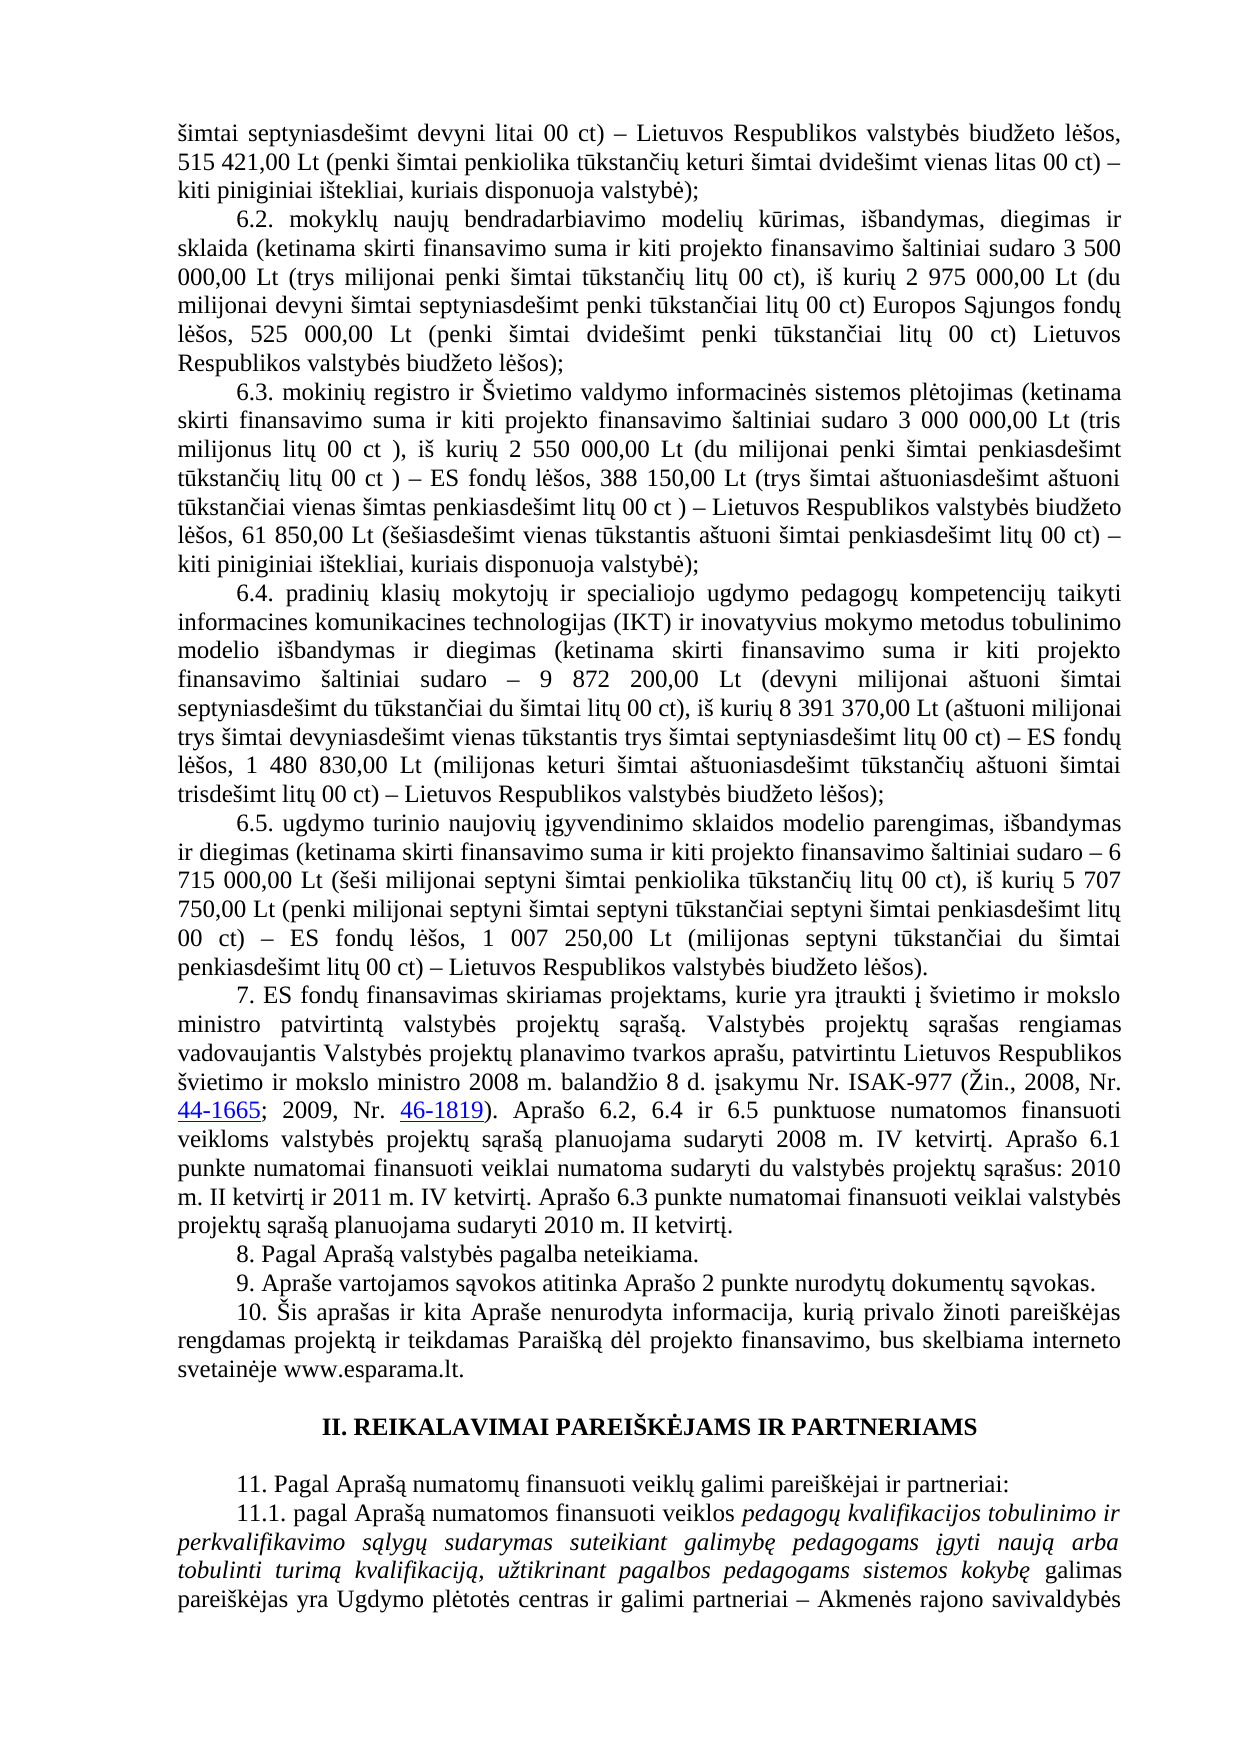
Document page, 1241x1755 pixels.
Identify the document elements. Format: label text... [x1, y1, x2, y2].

text 6.4. pradinių klasių mokytojų ir specialiojo ugdymo pedagogų kompetencijų taikyti informacines komunikacines technologijas (IKT) ir inovatyvius mokymo metodus tobulinimo modelio išbandymas ir diegimas (ketinama skirti finansavimo suma ir kiti projekto finansavimo šaltiniai sudaro – 9 872 200,00 Lt (devyni milijonai aštuoni šimtai septyniasdešimt du tūkstančiai du šimtai litų 00 ct), iš kurių 8 391 370,00 Lt (aštuoni milijonai trys šimtai devyniasdešimt vienas tūkstantis trys šimtai septyniasdešimt litų 00 ct) – ES fondų lėšos, 1 480 830,00 Lt (milijonas keturi šimtai aštuoniasdešimt tūkstančių aštuoni šimtai trisdešimt litų 00 ct) – Lietuvos Respublikos valstybės biudžeto lėšos); [177, 578, 1122, 808]
text 7. ES fondų finansavimas skiriamas projektams, kurie yra įtraukti į švietimo ir mokslo ministro patvirtintą valstybės projektų sąrašą. Valstybės projektų sąrašas rengiamas vadovaujantis Valstybės projektų planavimo tvarkos aprašu, patvirtintu Lietuvos Respublikos švietimo ir mokslo ministro 2008 m. balandžio 8 d. įsakymu Nr. ISAK-977 (Žin., 2008, Nr. 44-1665; 2009, Nr. 46-1819). Aprašo 6.2, 6.4 ir 6.5 punktuose numatomos finansuoti veikloms valstybės projektų sąrašą planuojama sudaryti 2008 m. IV ketvirtį. Aprašo 6.1 punkte numatomai finansuoti veiklai numatoma sudaryti du valstybės projektų sąrašus: 2010 m. II ketvirtį ir 2011 m. IV ketvirtį. Aprašo 6.3 punkte numatomai finansuoti veiklai valstybės projektų sąrašą planuojama sudaryti 2010 m. II ketvirtį. [177, 981, 1122, 1239]
text 8. Pagal Aprašą valstybės pagalba neteikiama. [177, 1239, 1122, 1268]
text 6.2. mokyklų naujų bendradarbiavimo modelių kūrimas, išbandymas, diegimas ir sklaida (ketinama skirti finansavimo suma ir kiti projekto finansavimo šaltiniai sudaro 3 500 000,00 Lt (trys milijonai penki šimtai tūkstančių litų 00 ct), iš kurių 2 975 000,00 Lt (du milijonai devyni šimtai septyniasdešimt penki tūkstančiai litų 00 ct) Europos Sąjungos fondų lėšos, 525 000,00 Lt (penki šimtai dvidešimt penki tūkstančiai litų 00 ct) Lietuvos Respublikos valstybės biudžeto lėšos); [177, 204, 1122, 377]
text šimtai septyniasdešimt devyni litai 00 ct) – Lietuvos Respublikos valstybės biudžeto lėšos, 515 421,00 Lt (penki šimtai penkiolika tūkstančių keturi šimtai dvidešimt vienas litas 00 ct) – kiti piniginiai ištekliai, kuriais disponuoja valstybė); [177, 118, 1122, 204]
text 6.5. ugdymo turinio naujovių įgyvendinimo sklaidos modelio parengimas, išbandymas ir diegimas (ketinama skirti finansavimo suma ir kiti projekto finansavimo šaltiniai sudaro – 6 715 000,00 Lt (šeši milijonai septyni šimtai penkiolika tūkstančių litų 00 ct), iš kurių 5 707 750,00 Lt (penki milijonai septyni šimtai septyni tūkstančiai septyni šimtai penkiasdešimt litų 00 ct) – ES fondų lėšos, 1 007 250,00 Lt (milijonas septyni tūkstančiai du šimtai penkiasdešimt litų 00 ct) – Lietuvos Respublikos valstybės biudžeto lėšos). [177, 808, 1122, 981]
text II. REIKALAVIMAI PAREIŠKĖJAMS IR PARTNERIAMS [177, 1412, 1122, 1441]
text 11. Pagal Aprašą numatomų finansuoti veiklų galimi pareiškėjai ir partneriai: [177, 1469, 1122, 1498]
text 6.3. mokinių registro ir Švietimo valdymo informacinės sistemos plėtojimas (ketinama skirti finansavimo suma ir kiti projekto finansavimo šaltiniai sudaro 3 000 000,00 Lt (tris milijonus litų 00 ct ), iš kurių 2 550 000,00 Lt (du milijonai penki šimtai penkiasdešimt tūkstančių litų 00 ct ) – ES fondų lėšos, 388 150,00 Lt (trys šimtai aštuoniasdešimt aštuoni tūkstančiai vienas šimtas penkiasdešimt litų 00 ct ) – Lietuvos Respublikos valstybės biudžeto lėšos, 61 850,00 Lt (šešiasdešimt vienas tūkstantis aštuoni šimtai penkiasdešimt litų 00 ct) – kiti piniginiai ištekliai, kuriais disponuoja valstybė); [177, 377, 1122, 578]
text 11.1. pagal Aprašą numatomos finansuoti veiklos pedagogų kvalifikacijos tobulinimo ir perkvalifikavimo sąlygų sudarymas suteikiant galimybę pedagogams įgyti naują arba tobulinti turimą kvalifikaciją, užtikrinant pagalbos pedagogams sistemos kokybę galimas pareiškėjas yra Ugdymo plėtotės centras ir galimi partneriai – Akmenės rajono savivaldybės [177, 1498, 1122, 1613]
text 9. Apraše vartojamos sąvokos atitinka Aprašo 2 punkte nurodytų dokumentų sąvokas. [177, 1268, 1122, 1297]
text 10. Šis aprašas ir kita Apraše nenurodyta informacija, kurią privalo žinoti pareiškėjas rengdamas projektą ir teikdamas Paraišką dėl projekto finansavimo, bus skelbiama interneto svetainėje www.esparama.lt. [177, 1297, 1122, 1383]
